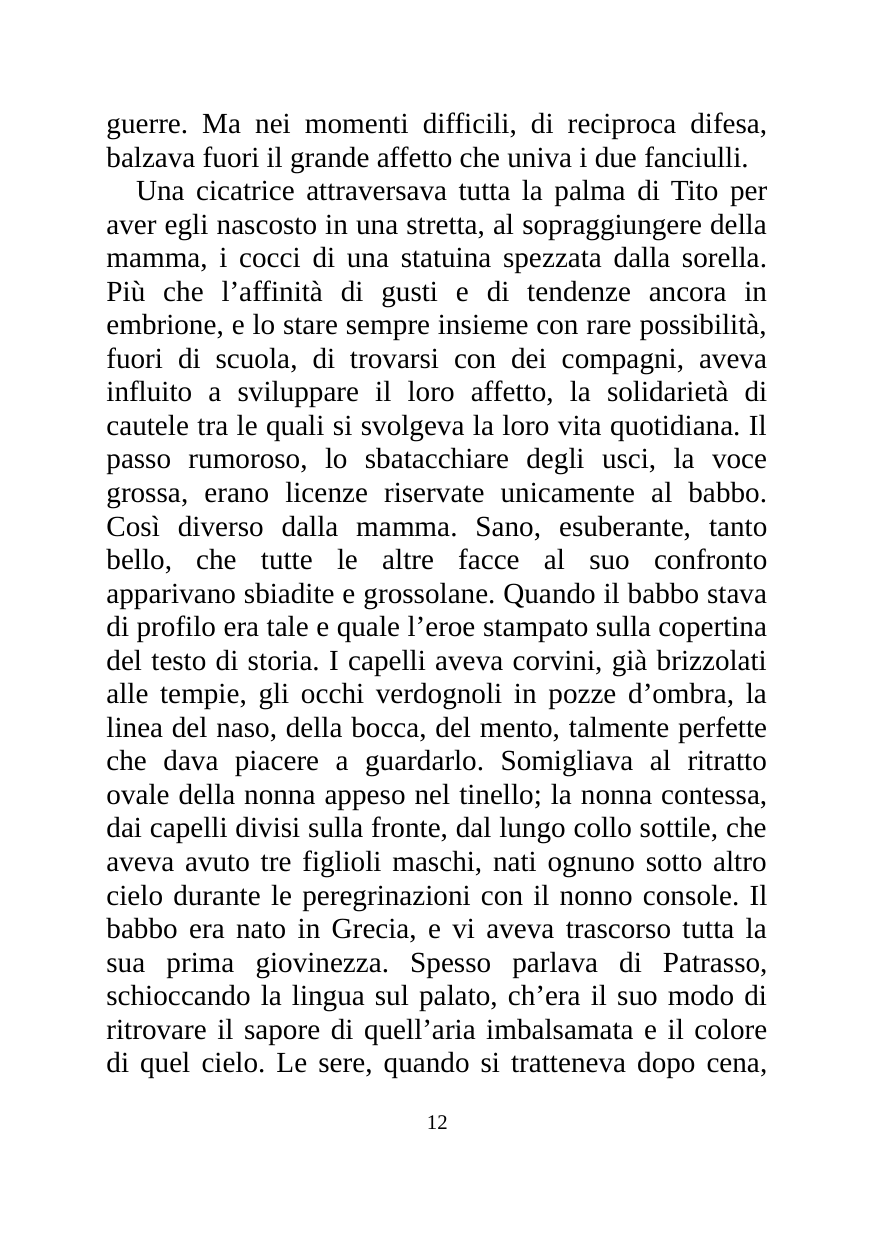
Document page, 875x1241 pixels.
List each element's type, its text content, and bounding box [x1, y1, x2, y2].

text guerre. Ma nei momenti difficili, di reciproca difesa, balzava fuori il grande affetto che univa i due fanciulli. [106, 106, 768, 173]
text Una cicatrice attraversava tutta la palma di Tito per aver egli nascosto in una stretta, al sopraggiungere della mamma, i cocci di una statuina spezzata dalla sorella. Più che l’affinità di gusti e di tendenze ancora in embrione, e lo stare sempre insieme con rare possibilità, fuori di scuola, di trovarsi con dei compagni, aveva influito a sviluppare il loro affetto, la solidarietà di cautele tra le quali si svolgeva la loro vita quotidiana. Il passo rumoroso, lo sbatacchiare degli usci, la voce grossa, erano licenze riservate unicamente al babbo. Così diverso dalla mamma. Sano, esuberante, tanto bello, che tutte le altre facce al suo confronto apparivano sbiadite e grossolane. Quando il babbo stava di profilo era tale e quale l’eroe stampato sulla copertina del testo di storia. I capelli aveva corvini, già brizzolati alle tempie, gli occhi verdognoli in pozze d’ombra, la linea del naso, della bocca, del mento, talmente perfette che dava piacere a guardarlo. Somigliava al ritratto ovale della nonna appeso nel tinello; la nonna contessa, dai capelli divisi sulla fronte, dal lungo collo sottile, che aveva avuto tre figlioli maschi, nati ognuno sotto altro cielo durante le peregrinazioni con il nonno console. Il babbo era nato in Grecia, e vi aveva trascorso tutta la sua prima giovinezza. Spesso parlava di Patrasso, schioccando la lingua sul palato, ch’era il suo modo di ritrovare il sapore di quell’aria imbalsamata e il colore di quel cielo. Le sere, quando si tratteneva dopo cena, [106, 173, 768, 1079]
